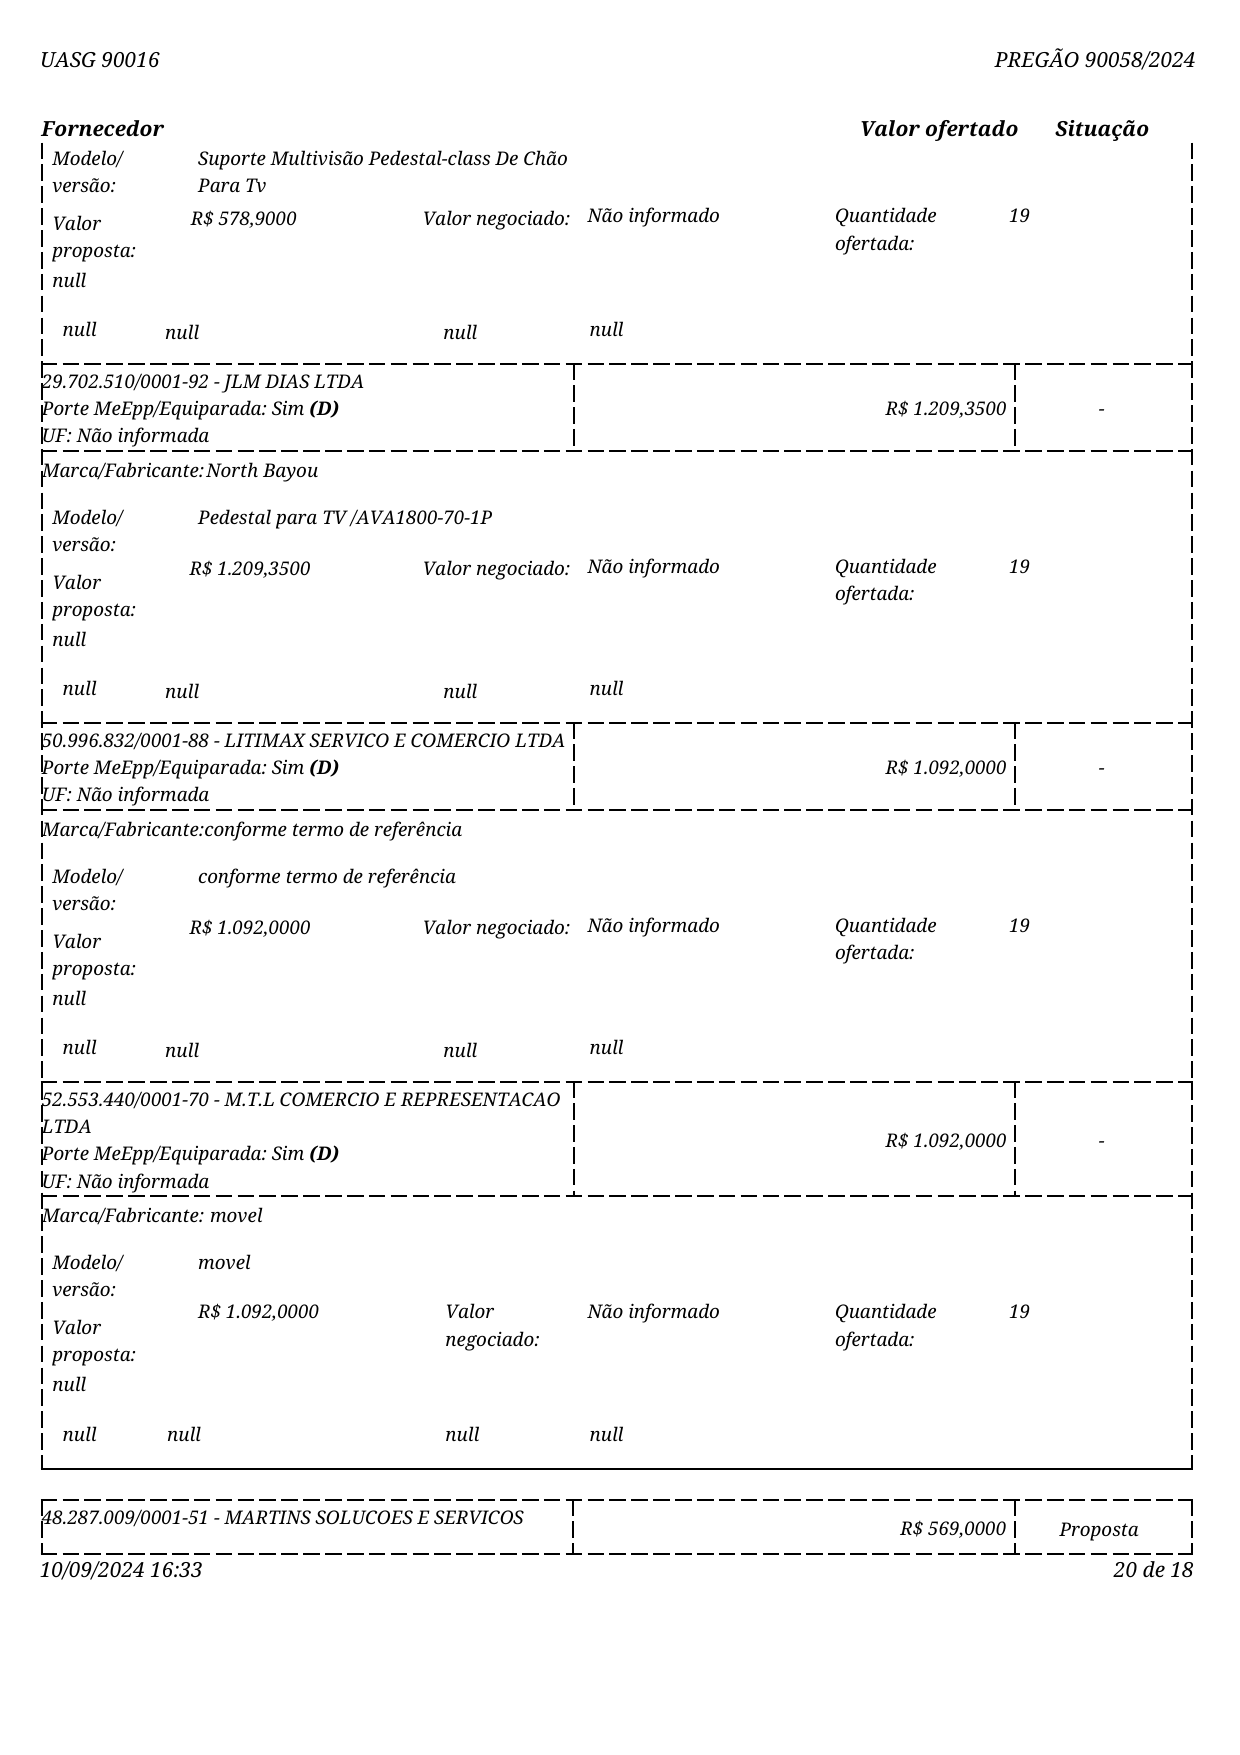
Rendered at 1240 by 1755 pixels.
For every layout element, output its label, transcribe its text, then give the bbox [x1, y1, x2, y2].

table_cell null [445, 1418, 579, 1467]
table_cell [999, 501, 1192, 551]
table_cell [579, 860, 835, 909]
table_cell [835, 314, 998, 363]
table_cell null [42, 624, 579, 673]
table_cell null null [156, 673, 579, 722]
table_cell null [579, 673, 835, 722]
table_cell 19 [999, 551, 1192, 624]
table_cell [999, 624, 1192, 673]
table_cell Marca/Fabricante: North Bayou [42, 450, 579, 501]
table_cell - [1015, 363, 1192, 450]
table_cell Modelo/versão: Valor proposta: [42, 860, 186, 983]
table_cell [835, 501, 998, 551]
table_cell Modelo/versão: Valor proposta: [42, 501, 186, 624]
table_cell Valor negociado: [445, 1296, 579, 1369]
table_cell null [42, 265, 579, 314]
table_cell null [42, 983, 579, 1032]
table_cell [835, 265, 998, 314]
table_cell [579, 1247, 835, 1296]
table_cell 50.996.832/0001-88 - LITIMAX SERVICO E COMERCIO LTDA Porte MeEpp/Equiparada: Sim (D) UF: Não informada [42, 722, 574, 809]
table_cell [835, 1247, 998, 1296]
table_cell - [1015, 722, 1192, 809]
table_cell [579, 624, 835, 673]
table_cell null [579, 1418, 835, 1467]
table_cell 52.553.440/0001-70 - M.T.L COMERCIO E REPRESENTACAO LTDA Porte MeEpp/Equiparada: Sim (D) UF: Não informada [42, 1081, 574, 1195]
table_cell Quantidade ofertada: [835, 551, 998, 624]
table_cell [579, 1369, 835, 1418]
table_cell R$ 1.092,0000 [186, 1296, 445, 1369]
table_cell Quantidade ofertada: [835, 910, 998, 983]
table_cell Quantidade ofertada: [835, 200, 998, 265]
table_cell movel [186, 1247, 445, 1296]
table_cell [445, 1369, 579, 1418]
table_cell null [42, 1032, 156, 1081]
table_cell null [42, 1418, 156, 1467]
table_cell Marca/Fabricante: movel [42, 1195, 445, 1247]
table_cell [999, 860, 1192, 909]
table_header R$ 569,0000 [573, 1499, 1015, 1553]
table_cell [999, 450, 1192, 501]
table_cell null [579, 1032, 835, 1081]
table_cell [579, 501, 835, 551]
table_cell - [1015, 1081, 1192, 1195]
table_cell [835, 860, 998, 909]
table_cell Não informado [579, 1296, 835, 1369]
table_cell R$ 1.209,3500 Valor negociado: [186, 551, 579, 624]
table_cell conforme termo de referência [186, 860, 579, 909]
table_cell R$ 1.092,0000 Valor negociado: [186, 910, 579, 983]
table_cell [999, 1195, 1192, 1247]
table_cell 19 [999, 1296, 1192, 1369]
table_cell null null [156, 1032, 579, 1081]
table_cell Modelo/versão: Valor proposta: [42, 143, 186, 265]
table_header Proposta [1015, 1499, 1192, 1553]
table_cell [835, 1032, 998, 1081]
table_cell [999, 1032, 1192, 1081]
table_cell [999, 265, 1192, 314]
table_cell 19 [999, 910, 1192, 983]
table_cell R$ 1.092,0000 [574, 722, 1015, 809]
table_cell [579, 265, 835, 314]
table_cell Modelo/versão: Valor proposta: [42, 1247, 186, 1369]
table_cell [835, 673, 998, 722]
table_cell R$ 1.209,3500 [574, 363, 1015, 450]
table_cell [445, 1247, 579, 1296]
table_cell null null [156, 314, 579, 363]
table_cell [579, 450, 835, 501]
table_cell [579, 1195, 835, 1247]
table_cell 19 [999, 200, 1192, 265]
table_cell Suporte Multivisão Pedestal-class De Chão Para Tv [186, 143, 579, 200]
table_cell Não informado [579, 200, 835, 265]
table_cell [999, 983, 1192, 1032]
table_cell R$ 1.092,0000 [574, 1081, 1015, 1195]
table_cell [445, 1195, 579, 1247]
table_cell Não informado [579, 551, 835, 624]
table_cell null [42, 673, 156, 722]
table_cell [835, 450, 998, 501]
table_cell [999, 1418, 1192, 1467]
table_cell null [42, 1369, 445, 1418]
table_cell [835, 1195, 998, 1247]
table_cell [579, 983, 835, 1032]
table_cell [835, 143, 998, 200]
table_cell Quantidade ofertada: [835, 1296, 998, 1369]
table_cell R$ 578,9000 Valor negociado: [186, 200, 579, 265]
table_cell [999, 314, 1192, 363]
table_cell [999, 143, 1192, 200]
table_cell Não informado [579, 910, 835, 983]
table_cell [579, 809, 835, 860]
table_cell [835, 809, 998, 860]
table_cell [835, 1369, 998, 1418]
table_cell [999, 673, 1192, 722]
table_cell [835, 624, 998, 673]
table_cell [835, 983, 998, 1032]
table_cell null [42, 314, 156, 363]
table_cell [579, 143, 835, 200]
table_cell null [579, 314, 835, 363]
table_cell null [156, 1418, 445, 1467]
table_cell Marca/Fabricante: conforme termo de referência [42, 809, 579, 860]
table_header 48.287.009/0001-51 - MARTINS SOLUCOES E SERVICOS [42, 1499, 573, 1553]
table_cell Pedestal para TV /AVA1800-70-1P [186, 501, 579, 551]
table_cell [999, 1247, 1192, 1296]
table_cell [835, 1418, 998, 1467]
table_cell [999, 1369, 1192, 1418]
table_cell 29.702.510/0001-92 - JLM DIAS LTDA Porte MeEpp/Equiparada: Sim (D) UF: Não informada [42, 363, 574, 450]
table_cell [999, 809, 1192, 860]
